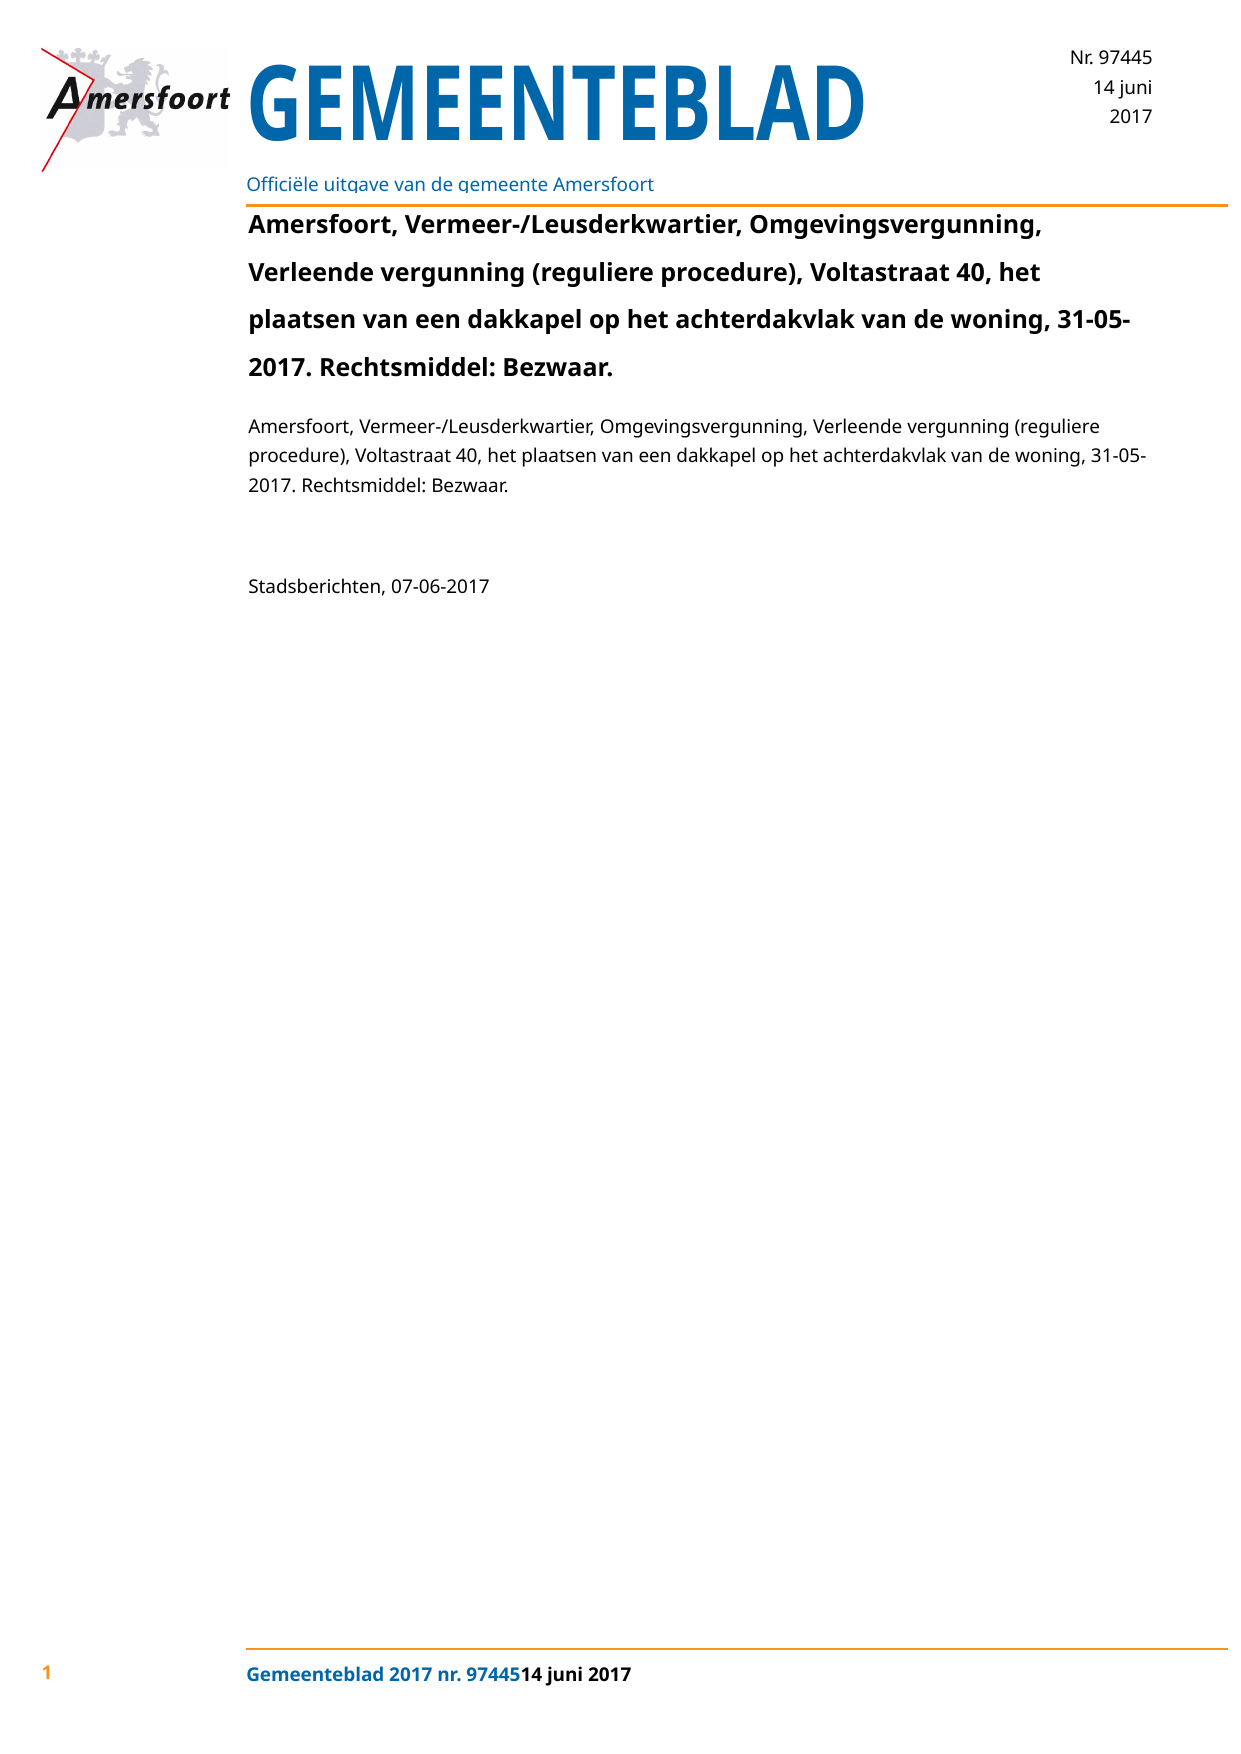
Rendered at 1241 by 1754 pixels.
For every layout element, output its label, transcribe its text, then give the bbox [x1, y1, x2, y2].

text Stadsberichten, 07-06-2017 [248, 573, 1152, 599]
text Amersfoort, Vermeer-/Leusderkwartier, Omgevingsvergunning, Verleende vergunning (reguliere procedure), Voltastraat 40, het plaatsen van een dakkapel op het achterdakvlak van de woning, 31-05-2017. Rechtsmiddel: Bezwaar. [248, 207, 1152, 384]
text Amersfoort, Vermeer-/Leusderkwartier, Omgevingsvergunning, Verleende vergunning (reguliere procedure), Voltastraat 40, het plaatsen van een dakkapel op het achterdakvlak van de woning, 31-05-2017. Rechtsmiddel: Bezwaar. [248, 413, 1152, 498]
picture [41, 47, 231, 172]
